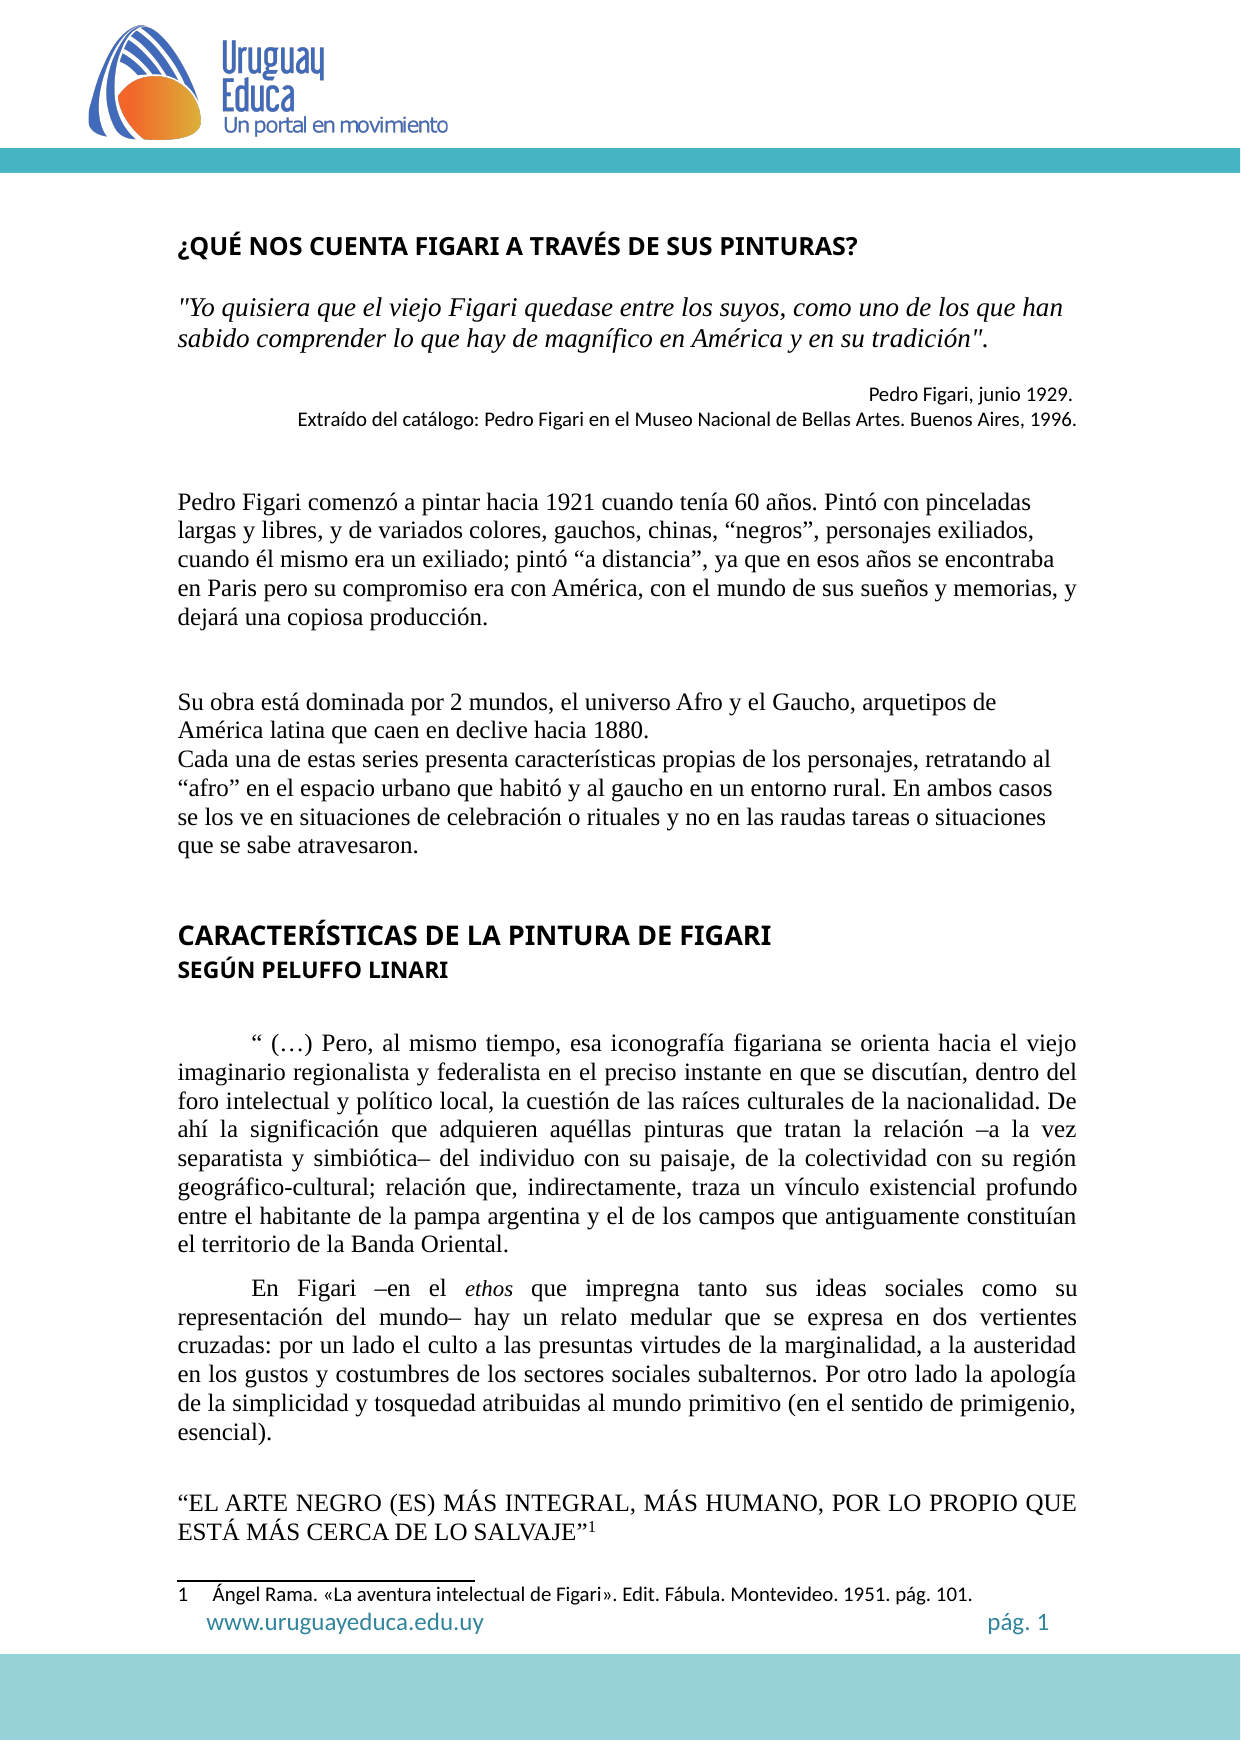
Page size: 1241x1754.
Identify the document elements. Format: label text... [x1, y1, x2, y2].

text Extraído del catálogo: Pedro Figari en el Museo Nacional de Bellas Artes. Buenos Aires, 1996. [177, 406, 1078, 432]
text Pedro Figari comenzó a pintar hacia 1921 cuando tenía 60 años. Pintó con pinceladas largas y libres, y de variados colores, gauchos, chinas, “negros”, personajes exiliados, cuando él mismo era un exiliado; pintó “a distancia”, ya que en esos años se encontraba en Paris pero su compromiso era con América, con el mundo de sus sueños y memorias, y dejará una copiosa producción. [177, 487, 1078, 631]
text “ (…) Pero, al mismo tiempo, esa iconografía figariana se orienta hacia el viejo imaginario regionalista y federalista en el preciso instante en que se discutían, dentro del foro intelectual y político local, la cuestión de las raíces culturales de la nacionalidad. De ahí la significación que adquieren aquéllas pinturas que tratan la relación –a la vez separatista y simbiótica– del individuo con su paisaje, de la colectividad con su región geográfico-cultural; relación que, indirectamente, traza un vínculo existencial profundo entre el habitante de la pampa argentina y el de los campos que antiguamente constituían el territorio de la Banda Oriental. [177, 1028, 1078, 1258]
text Pedro Figari, junio 1929. [177, 381, 1078, 406]
picture [0, 148, 1241, 173]
text ¿QUÉ NOS CUENTA FIGARI A TRAVÉS DE SUS PINTURAS? [177, 229, 1078, 263]
picture [0, 1654, 1241, 1740]
text CARACTERÍSTICAS DE LA PINTURA DE FIGARI [177, 917, 1078, 954]
text Ángel Rama. «La aventura intelectual de Figari». Edit. Fábula. Montevideo. 1951. pág. 101. [177, 1581, 1078, 1606]
text Cada una de estas series presenta características propias de los personajes, retratando al “afro” en el espacio urbano que habitó y al gaucho en un entorno rural. En ambos casos se los ve en situaciones de celebración o rituales y no en las raudas tareas o situaciones que se sabe atravesaron. [177, 744, 1078, 859]
picture [88, 25, 448, 140]
text “EL ARTE NEGRO (ES) MÁS INTEGRAL, MÁS HUMANO, POR LO PROPIO QUE ESTÁ MÁS CERCA DE LO SALVAJE” [177, 1488, 1078, 1545]
text SEGÚN PELUFFO LINARI [177, 954, 1078, 985]
text Su obra está dominada por 2 mundos, el universo Afro y el Gaucho, arquetipos de América latina que caen en declive hacia 1880. [177, 687, 1078, 744]
text "Yo quisiera que el viejo Figari quedase entre los suyos, como uno de los que han sabido comprender lo que hay de magnífico en América y en su tradición". [177, 291, 1078, 353]
text En Figari –en el ethos que impregna tanto sus ideas sociales como su representación del mundo– hay un relato medular que se expresa en dos vertientes cruzadas: por un lado el culto a las presuntas virtudes de la marginalidad, a la austeridad en los gustos y costumbres de los sectores sociales subalternos. Por otro lado la apología de la simplicidad y tosquedad atribuidas al mundo primitivo (en el sentido de primigenio, esencial). [177, 1273, 1078, 1445]
